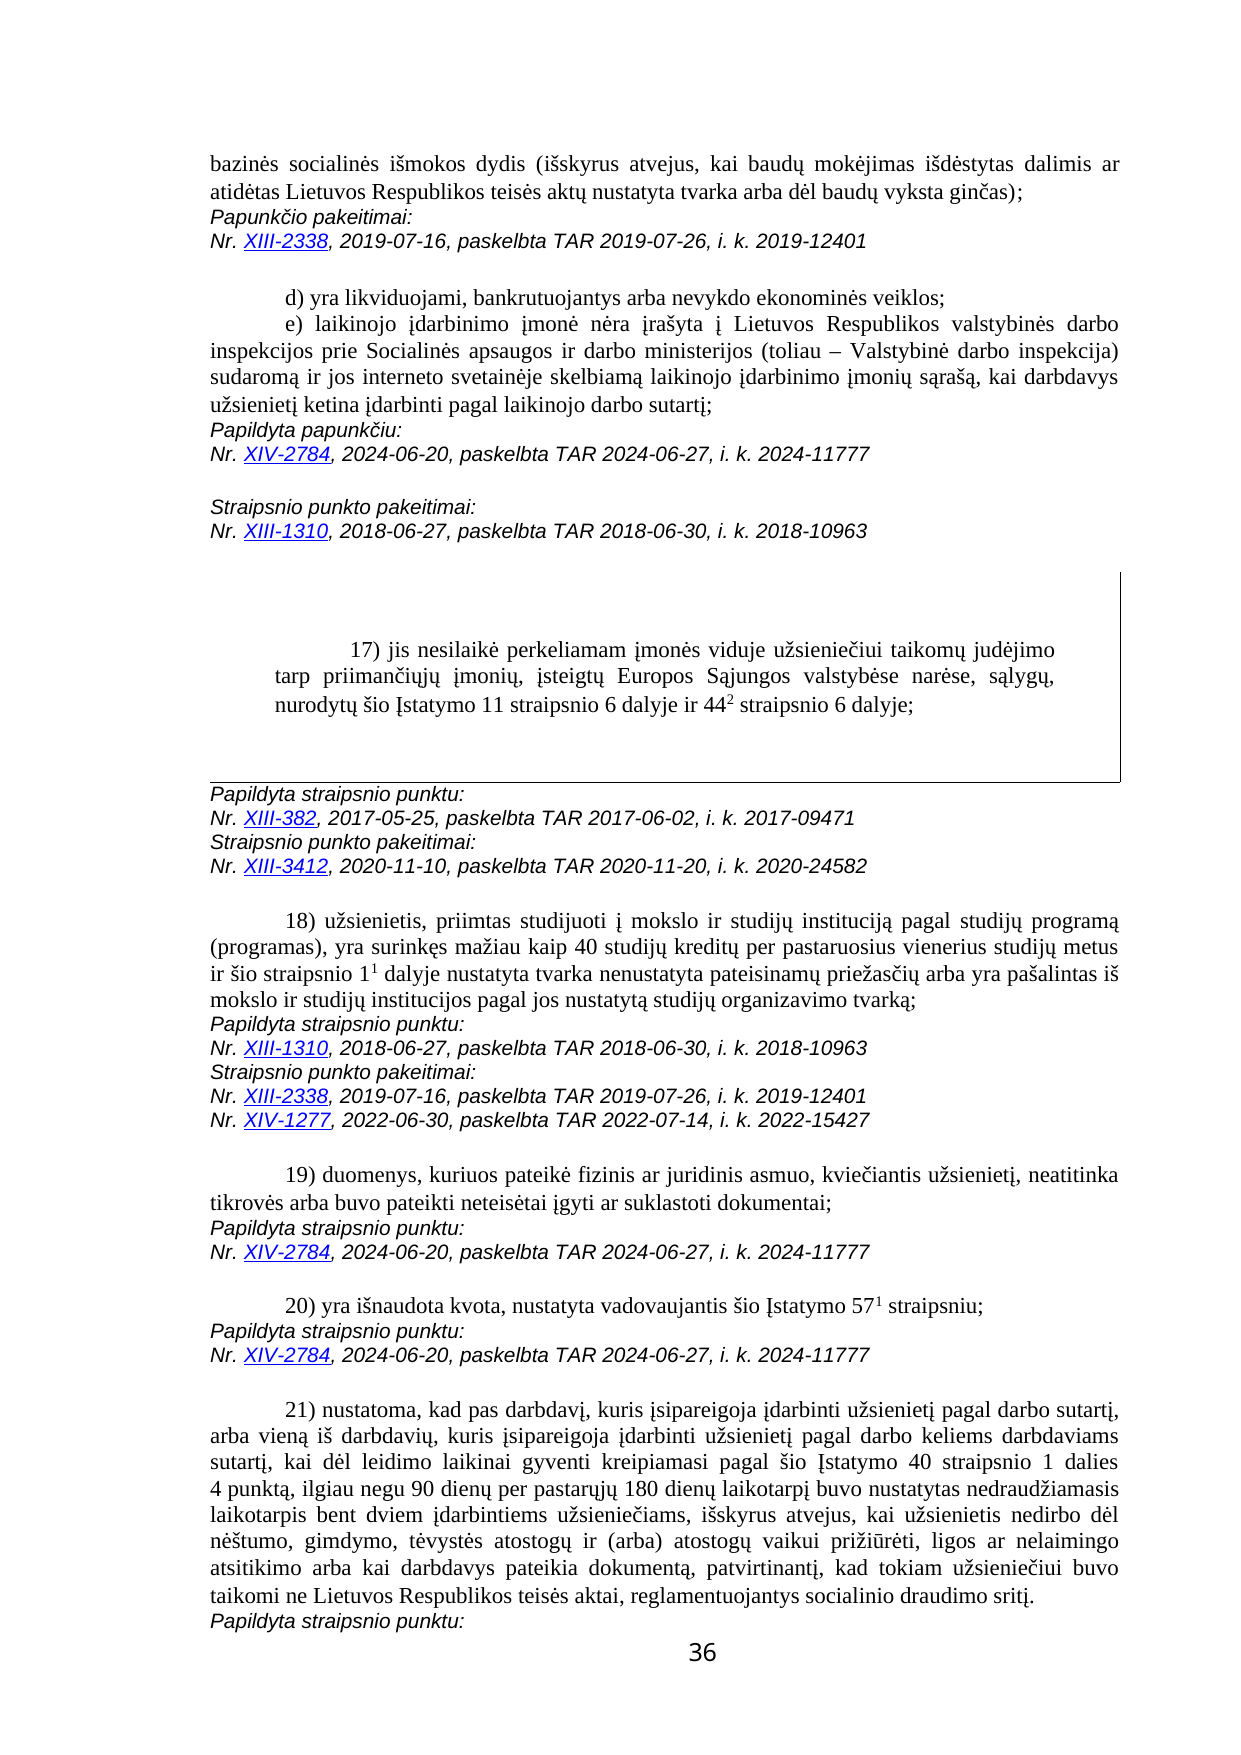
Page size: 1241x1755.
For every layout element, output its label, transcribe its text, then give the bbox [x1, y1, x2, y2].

text Papildyta papunkčiu: [210, 418, 1120, 442]
text e) laikinojo įdarbinimo įmonė nėra įrašyta į Lietuvos Respublikos valstybinės darbo inspekcijos prie Socialinės apsaugos ir darbo ministerijos (toliau – Valstybinė darbo inspekcija) sudaromą ir jos interneto svetainėje skelbiamą laikinojo įdarbinimo įmonių sąrašą, kai darbdavys užsienietį ketina įdarbinti pagal laikinojo darbo sutartį; [210, 311, 1120, 418]
text Papildyta straipsnio punktu: [210, 1216, 1120, 1240]
text Nr. XIV-1277, 2022-06-30, paskelbta TAR 2022-07-14, i. k. 2022-15427 [210, 1108, 1120, 1132]
text Papildyta straipsnio punktu: [210, 782, 1120, 806]
text 19) duomenys, kuriuos pateikė fizinis ar juridinis asmuo, kviečiantis užsienietį, neatitinka tikrovės arba buvo pateikti neteisėtai įgyti ar suklastoti dokumentai; [210, 1161, 1120, 1216]
text Straipsnio punkto pakeitimai: [210, 1060, 1120, 1084]
text Nr. XIII-1310, 2018-06-27, paskelbta TAR 2018-06-30, i. k. 2018-10963 [210, 1036, 1120, 1060]
text Nr. XIV-2784, 2024-06-20, paskelbta TAR 2024-06-27, i. k. 2024-11777 [210, 1343, 1120, 1367]
text Papildyta straipsnio punktu: [210, 1012, 1120, 1036]
text Straipsnio punkto pakeitimai: [210, 830, 1120, 854]
text 21) nustatoma, kad pas darbdavį, kuris įsipareigoja įdarbinti užsienietį pagal darbo sutartį, arba vieną iš darbdavių, kuris įsipareigoja įdarbinti užsienietį pagal darbo keliems darbdaviams sutartį, kai dėl leidimo laikinai gyventi kreipiamasi pagal šio Įstatymo 40 straipsnio 1 dalies 4 punktą, ilgiau negu 90 dienų per pastarųjų 180 dienų laikotarpį buvo nustatytas nedraudžiamasis laikotarpis bent dviem įdarbintiems užsieniečiams, išskyrus atvejus, kai užsienietis nedirbo dėl nėštumo, gimdymo, tėvystės atostogų ir (arba) atostogų vaikui prižiūrėti, ligos ar nelaimingo atsitikimo arba kai darbdavys pateikia dokumentą, patvirtinantį, kad tokiam užsieniečiui buvo taikomi ne Lietuvos Respublikos teisės aktai, reglamentuojantys socialinio draudimo sritį. [210, 1396, 1120, 1609]
text 20) yra išnaudota kvota, nustatyta vadovaujantis šio Įstatymo 571 straipsniu; [210, 1293, 1120, 1319]
text Nr. XIII-2338, 2019-07-16, paskelbta TAR 2019-07-26, i. k. 2019-12401 [210, 1084, 1120, 1108]
text Papunkčio pakeitimai: [210, 205, 1120, 229]
text Nr. XIII-2338, 2019-07-16, paskelbta TAR 2019-07-26, i. k. 2019-12401 [210, 229, 1120, 253]
text Nr. XIII-1310, 2018-06-27, paskelbta TAR 2018-06-30, i. k. 2018-10963 [210, 519, 1120, 543]
text 17) jis nesilaikė perkeliamam įmonės viduje užsieniečiui taikomų judėjimo tarp priimančiųjų įmonių, įsteigtų Europos Sąjungos valstybėse narėse, sąlygų, nurodytų šio Įstatymo 11 straipsnio 6 dalyje ir 442 straipsnio 6 dalyje; [210, 572, 1120, 782]
text Nr. XIV-2784, 2024-06-20, paskelbta TAR 2024-06-27, i. k. 2024-11777 [210, 1240, 1120, 1264]
text Nr. XIII-382, 2017-05-25, paskelbta TAR 2017-06-02, i. k. 2017-09471 [210, 806, 1120, 830]
text 18) užsienietis, priimtas studijuoti į mokslo ir studijų instituciją pagal studijų programą (programas), yra surinkęs mažiau kaip 40 studijų kreditų per pastaruosius vienerius studijų metus ir šio straipsnio 11 dalyje nustatyta tvarka nenustatyta pateisinamų priežasčių arba yra pašalintas iš mokslo ir studijų institucijos pagal jos nustatytą studijų organizavimo tvarką; [210, 907, 1120, 1012]
text Nr. XIII-3412, 2020-11-10, paskelbta TAR 2020-11-20, i. k. 2020-24582 [210, 854, 1120, 878]
text Papildyta straipsnio punktu: [210, 1319, 1120, 1343]
text Straipsnio punkto pakeitimai: [210, 495, 1120, 519]
text Nr. XIV-2784, 2024-06-20, paskelbta TAR 2024-06-27, i. k. 2024-11777 [210, 442, 1120, 466]
text Papildyta straipsnio punktu: [210, 1609, 1120, 1633]
text bazinės socialinės išmokos dydis (išskyrus atvejus, kai baudų mokėjimas išdėstytas dalimis ar atidėtas Lietuvos Respublikos teisės aktų nustatyta tvarka arba dėl baudų vyksta ginčas); [210, 150, 1120, 205]
text d) yra likviduojami, bankrutuojantys arba nevykdo ekonominės veiklos; [210, 282, 1120, 311]
